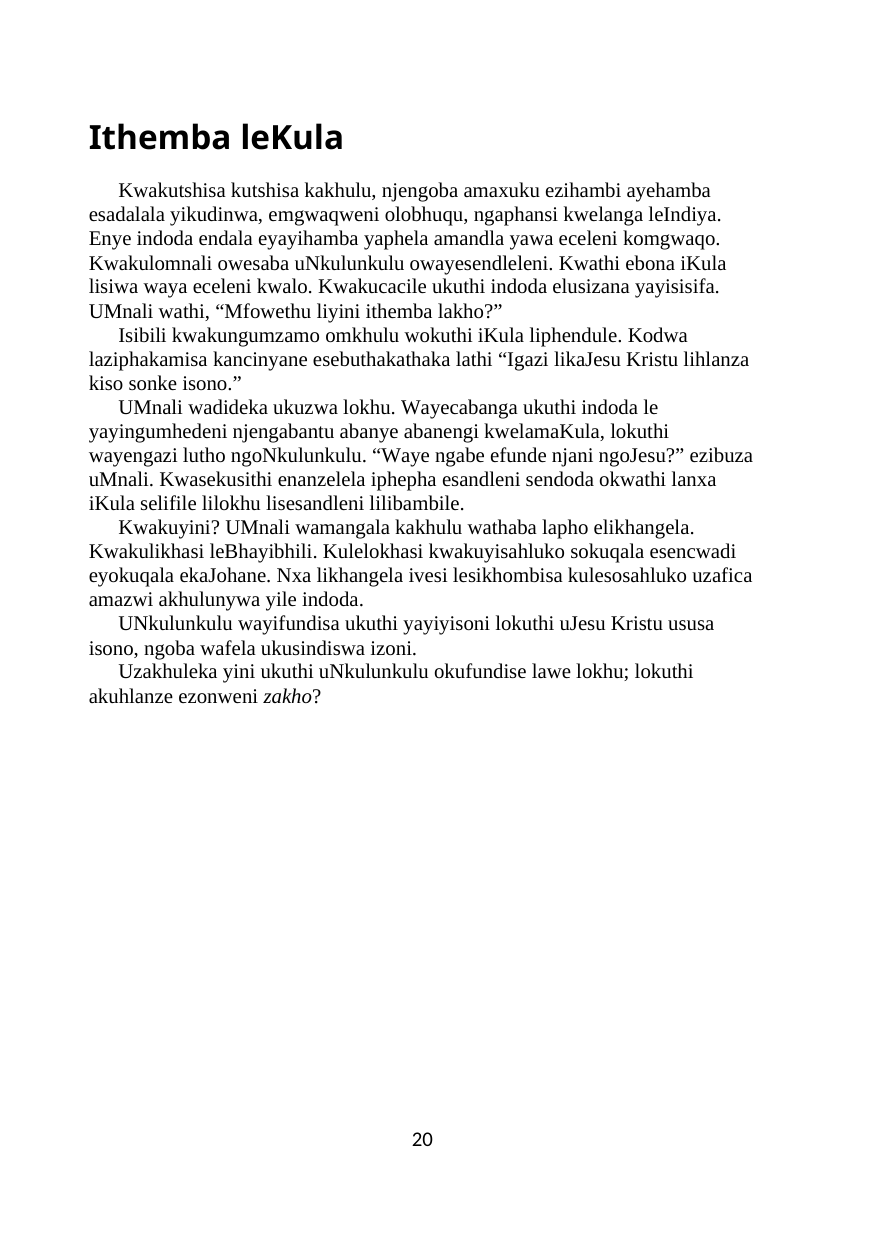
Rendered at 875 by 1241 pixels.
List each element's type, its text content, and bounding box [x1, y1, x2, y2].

text UNkulunkulu wayifundisa ukuthi yayiyisoni lokuthi uJesu Kristu ususa isono, ngoba wafela ukusindiswa izoni. [88, 611, 756, 659]
subtitle Ithemba leKula [88, 113, 756, 159]
text UMnali wadideka ukuzwa lokhu. Wayecabanga ukuthi indoda le yayingumhedeni njengabantu abanye abanengi kwelamaKula, lokuthi wayengazi lutho ngoNkulunkulu. “Waye ngabe efunde njani ngoJesu?” ezibuza uMnali. Kwasekusithi enanzelela iphepha esandleni sendoda okwathi lanxa iKula selifile lilokhu lisesandleni lilibambile. [88, 395, 756, 515]
text Uzakhuleka yini ukuthi uNkulunkulu okufundise lawe lokhu; lokuthi akuhlanze ezonweni zakho? [88, 659, 756, 708]
text Isibili kwakungumzamo omkhulu wokuthi iKula liphendule. Kodwa laziphakamisa kancinyane esebuthakathaka lathi “Igazi likaJesu Kristu lihlanza kiso sonke isono.” [88, 323, 756, 395]
text Kwakutshisa kutshisa kakhulu, njengoba amaxuku ezihambi ayehamba esadalala yikudinwa, emgwaqweni olobhuqu, ngaphansi kwelanga leIndiya. Enye indoda endala eyayihamba yaphela amandla yawa eceleni komgwaqo. Kwakulomnali owesaba uNkulunkulu owayesendleleni. Kwathi ebona iKula lisiwa waya eceleni kwalo. Kwakucacile ukuthi indoda elusizana yayisisifa. UMnali wathi, “Mfowethu liyini ithemba lakho?” [88, 178, 756, 323]
text Kwakuyini? UMnali wamangala kakhulu wathaba lapho elikhangela. Kwakulikhasi leBhayibhili. Kulelokhasi kwakuyisahluko sokuqala esencwadi eyokuqala ekaJohane. Nxa likhangela ivesi lesikhombisa kulesosahluko uzafica amazwi akhulunywa yile indoda. [88, 515, 756, 611]
